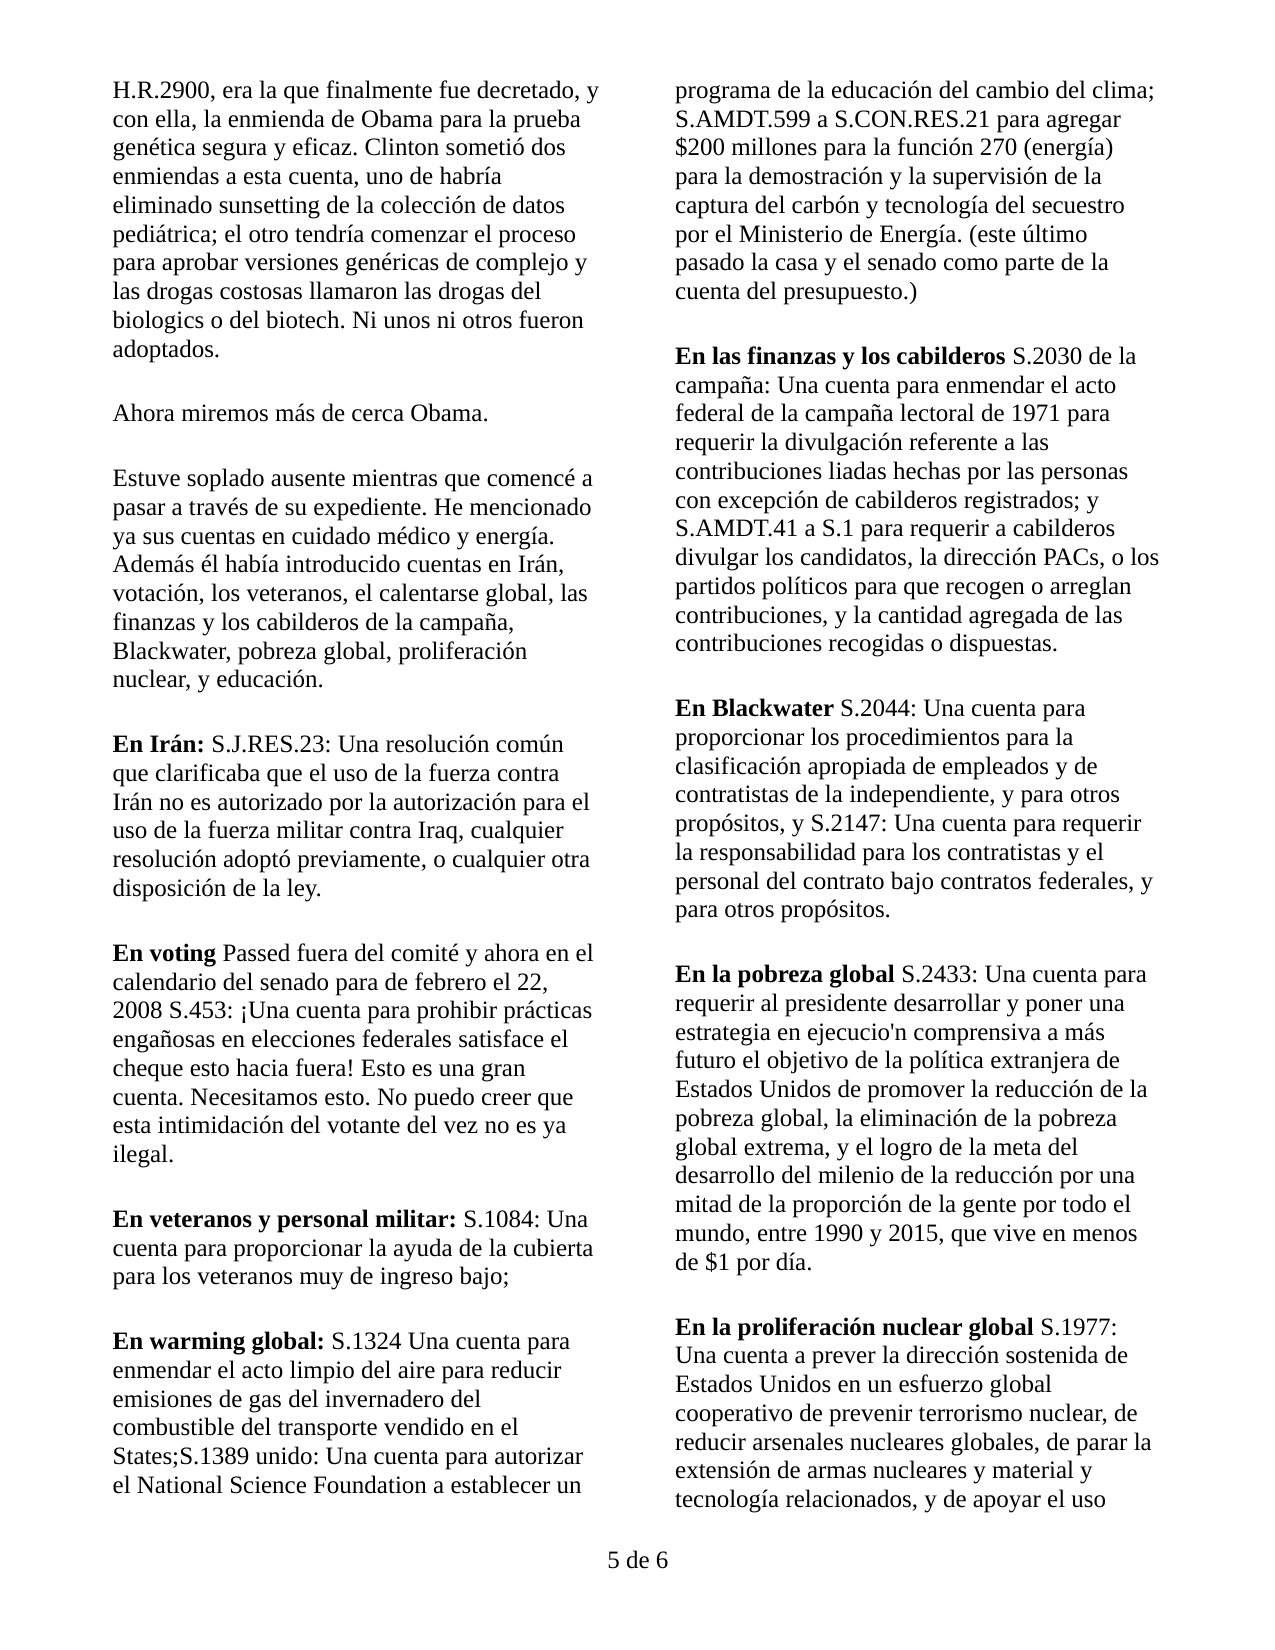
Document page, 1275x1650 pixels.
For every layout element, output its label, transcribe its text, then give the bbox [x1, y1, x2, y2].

text En warming global: S.1324 Una cuenta para enmendar el acto limpio del aire para reducir emisiones de gas del invernadero del combustible del transporte vendido en el States;S.1389 unido: Una cuenta para autorizar el National Science Foundation a establecer un [112, 1326, 600, 1499]
text En veteranos y personal militar: S.1084: Una cuenta para proporcionar la ayuda de la cubierta para los veteranos muy de ingreso bajo; [112, 1204, 600, 1290]
text En la proliferación nuclear global S.1977: Una cuenta a prever la dirección sostenida de Estados Unidos en un esfuerzo global cooperativo de prevenir terrorismo nuclear, de reducir arsenales nucleares globales, de parar la extensión de armas nucleares y material y tecnología relacionados, y de apoyar el uso [675, 1312, 1162, 1513]
text En Irán: S.J.RES.23: Una resolución común que clarificaba que el uso de la fuerza contra Irán no es autorizado por la autorización para el uso de la fuerza militar contra Iraq, cualquier resolución adoptó previamente, o cualquier otra disposición de la ley. [112, 729, 600, 902]
text Estuve soplado ausente mientras que comencé a pasar a través de su expediente. He mencionado ya sus cuentas en cuidado médico y energía. Además él había introducido cuentas en Irán, votación, los veteranos, el calentarse global, las finanzas y los cabilderos de la campaña, Blackwater, pobreza global, proliferación nuclear, y educación. [112, 463, 600, 693]
text programa de la educación del cambio del clima; S.AMDT.599 a S.CON.RES.21 para agregar $200 millones para la función 270 (energía) para la demostración y la supervisión de la captura del carbón y tecnología del secuestro por el Ministerio de Energía. (este último pasado la casa y el senado como parte de la cuenta del presupuesto.) [675, 75, 1162, 305]
text En voting Passed fuera del comité y ahora en el calendario del senado para de febrero el 22, 2008 S.453: ¡Una cuenta para prohibir prácticas engañosas en elecciones federales satisface el cheque esto hacia fuera! Esto es una gran cuenta. Necesitamos esto. No puedo creer que esta intimidación del votante del vez no es ya ilegal. [112, 938, 600, 1168]
text En Blackwater S.2044: Una cuenta para proporcionar los procedimientos para la clasificación apropiada de empleados y de contratistas de la independiente, y para otros propósitos, y S.2147: Una cuenta para requerir la responsabilidad para los contratistas y el personal del contrato bajo contratos federales, y para otros propósitos. [675, 693, 1162, 923]
text En la pobreza global S.2433: Una cuenta para requerir al presidente desarrollar y poner una estrategia en ejecucio'n comprensiva a más futuro el objetivo de la política extranjera de Estados Unidos de promover la reducción de la pobreza global, la eliminación de la pobreza global extrema, y el logro de la meta del desarrollo del milenio de la reducción por una mitad de la proporción de la gente por todo el mundo, entre 1990 y 2015, que vive en menos de $1 por día. [675, 959, 1162, 1276]
text H.R.2900, era la que finalmente fue decretado, y con ella, la enmienda de Obama para la prueba genética segura y eficaz. Clinton sometió dos enmiendas a esta cuenta, uno de habría eliminado sunsetting de la colección de datos pediátrica; el otro tendría comenzar el proceso para aprobar versiones genéricas de complejo y las drogas costosas llamaron las drogas del biologics o del biotech. Ni unos ni otros fueron adoptados. [112, 75, 600, 362]
text En las finanzas y los cabilderos S.2030 de la campaña: Una cuenta para enmendar el acto federal de la campaña lectoral de 1971 para requerir la divulgación referente a las contribuciones liadas hechas por las personas con excepción de cabilderos registrados; y S.AMDT.41 a S.1 para requerir a cabilderos divulgar los candidatos, la dirección PACs, o los partidos políticos para que recogen o arreglan contribuciones, y la cantidad agregada de las contribuciones recogidas o dispuestas. [675, 341, 1162, 657]
text Ahora miremos más de cerca Obama. [112, 398, 600, 427]
